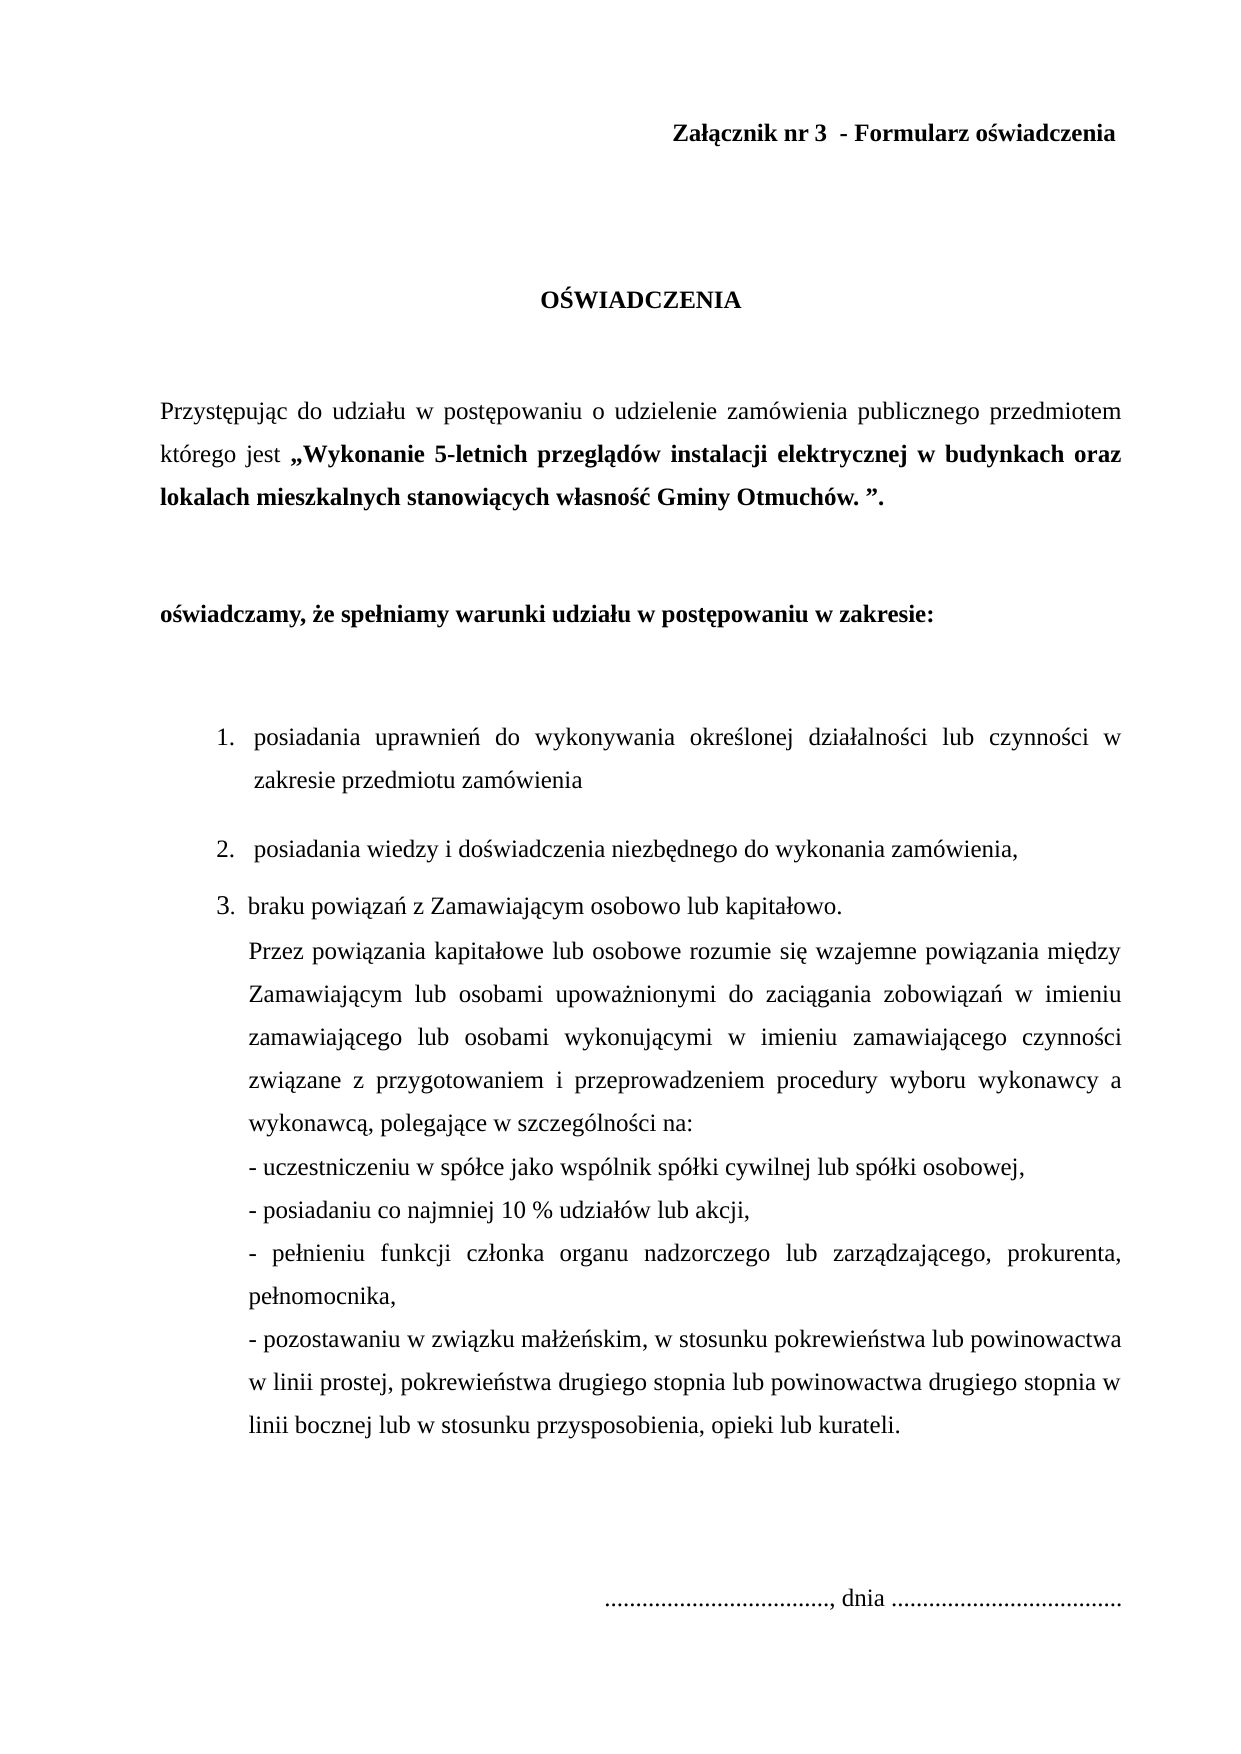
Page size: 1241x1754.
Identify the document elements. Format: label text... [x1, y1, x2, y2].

text - pozostawaniu w związku małżeńskim, w stosunku pokrewieństwa lub powinowactwa w linii prostej, pokrewieństwa drugiego stopnia lub powinowactwa drugiego stopnia w linii bocznej lub w stosunku przysposobienia, opieki lub kurateli. [248, 1324, 1122, 1439]
text 3. braku powiązań z Zamawiającym osobowo lub kapitałowo. [216, 889, 1122, 921]
text - pełnieniu funkcji członka organu nadzorczego lub zarządzającego, prokurenta, pełnomocnika, [248, 1238, 1122, 1310]
list posiadania wiedzy i doświadczenia niezbędnego do wykonania zamówienia, [216, 834, 1122, 862]
text - posiadaniu co najmniej 10 % udziałów lub akcji, [248, 1195, 1122, 1223]
text oświadczamy, że spełniamy warunki udziału w postępowaniu w zakresie: [160, 599, 1122, 627]
text OŚWIADCZENIA [160, 285, 1122, 314]
text Przez powiązania kapitałowe lub osobowe rozumie się wzajemne powiązania między Zamawiającym lub osobami upoważnionymi do zaciągania zobowiązań w imieniu zamawiającego lub osobami wykonującymi w imieniu zamawiającego czynności związane z przygotowaniem i przeprowadzeniem procedury wyboru wykonawcy a wykonawcą, polegające w szczególności na: [248, 936, 1122, 1137]
text Przystępując do udziału w postępowaniu o udzielenie zamówienia publicznego przedmiotem którego jest „Wykonanie 5-letnich przeglądów instalacji elektrycznej w budynkach oraz lokalach mieszkalnych stanowiących własność Gminy Otmuchów. ”. [160, 396, 1122, 511]
list posiadania uprawnień do wykonywania określonej działalności lub czynności w zakresie przedmiotu zamówienia [216, 722, 1122, 794]
text ...................................., dnia ..................................... [160, 1583, 1122, 1612]
text - uczestniczeniu w spółce jako wspólnik spółki cywilnej lub spółki osobowej, [248, 1152, 1122, 1180]
text Załącznik nr 3 - Formularz oświadczenia [160, 118, 1122, 147]
